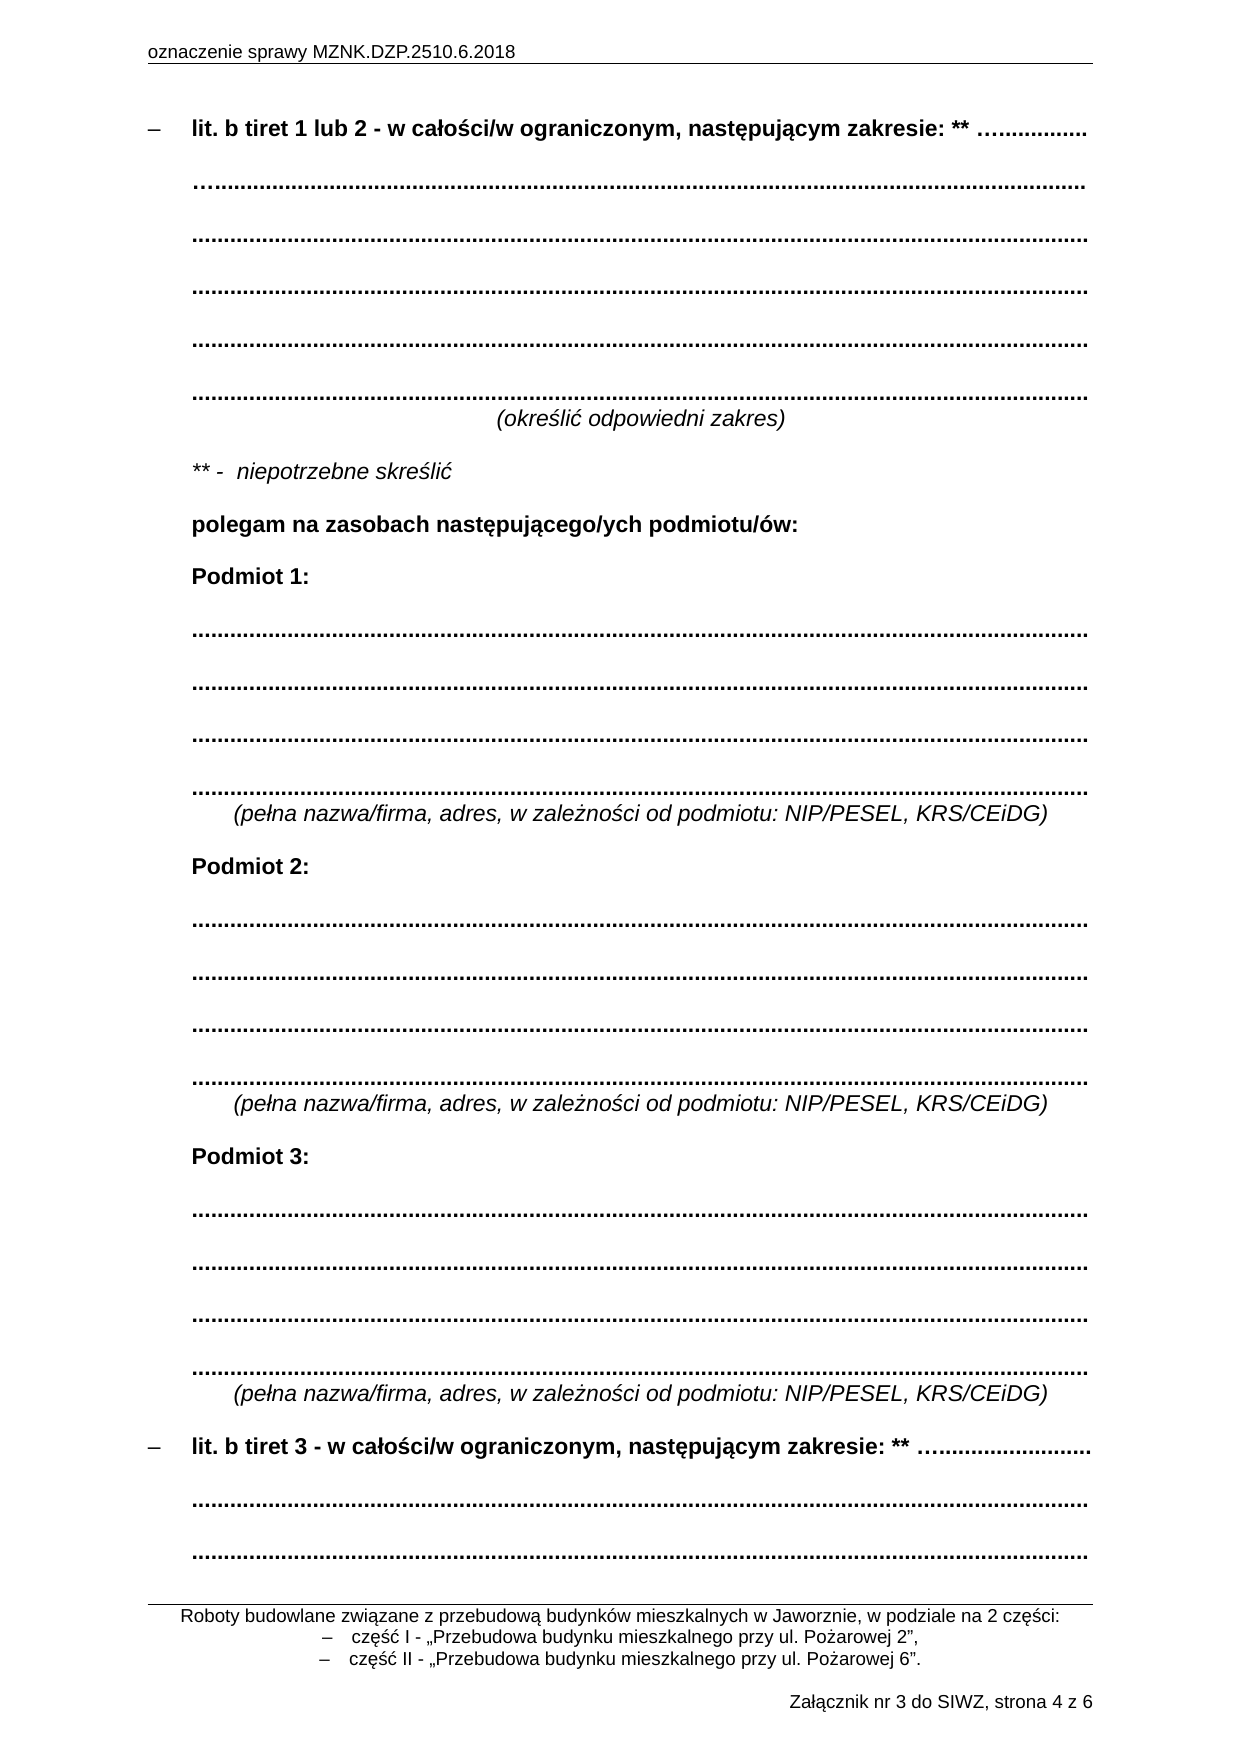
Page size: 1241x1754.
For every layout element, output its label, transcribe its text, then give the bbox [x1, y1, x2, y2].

text Podmiot 3: [191, 1143, 1093, 1169]
text ............................................................................................................................................. [191, 906, 1093, 932]
text ............................................................................................................................................. [191, 1248, 1093, 1275]
text (pełna nazwa/firma, adres, w zależności od podmiotu: NIP/PESEL, KRS/CEiDG) [191, 1380, 1093, 1407]
text Podmiot 1: [191, 563, 1093, 589]
text Podmiot 2: [191, 853, 1093, 879]
text ............................................................................................................................................. [191, 221, 1093, 247]
text ............................................................................................................................................. [191, 1064, 1093, 1090]
text – lit. b tiret 3 - w całości/w ograniczonym, następującym zakresie: ** …........................ [148, 1433, 1093, 1459]
text ............................................................................................................................................. [191, 273, 1093, 300]
text ............................................................................................................................................. [191, 721, 1093, 748]
text (pełna nazwa/firma, adres, w zależności od podmiotu: NIP/PESEL, KRS/CEiDG) [191, 1090, 1093, 1117]
text (pełna nazwa/firma, adres, w zależności od podmiotu: NIP/PESEL, KRS/CEiDG) [191, 800, 1093, 827]
text – lit. b tiret 1 lub 2 - w całości/w ograniczonym, następującym zakresie: ** ….............. [148, 115, 1093, 142]
text ............................................................................................................................................. [191, 616, 1093, 642]
text ............................................................................................................................................. [191, 1486, 1093, 1512]
text …......................................................................................................................................... [191, 168, 1093, 194]
text ............................................................................................................................................. [191, 326, 1093, 352]
text ** - niepotrzebne skreślić [191, 458, 1093, 484]
text ............................................................................................................................................. [191, 1196, 1093, 1222]
text ............................................................................................................................................. [191, 379, 1093, 405]
text ............................................................................................................................................. [191, 1538, 1093, 1565]
text ............................................................................................................................................. [191, 1011, 1093, 1038]
text ............................................................................................................................................. [191, 958, 1093, 985]
text ............................................................................................................................................. [191, 669, 1093, 695]
text ............................................................................................................................................. [191, 1301, 1093, 1327]
text (określić odpowiedni zakres) [191, 405, 1093, 431]
text ............................................................................................................................................. [191, 774, 1093, 800]
text polegam na zasobach następującego/ych podmiotu/ów: [191, 511, 1093, 537]
text ............................................................................................................................................. [191, 1354, 1093, 1380]
